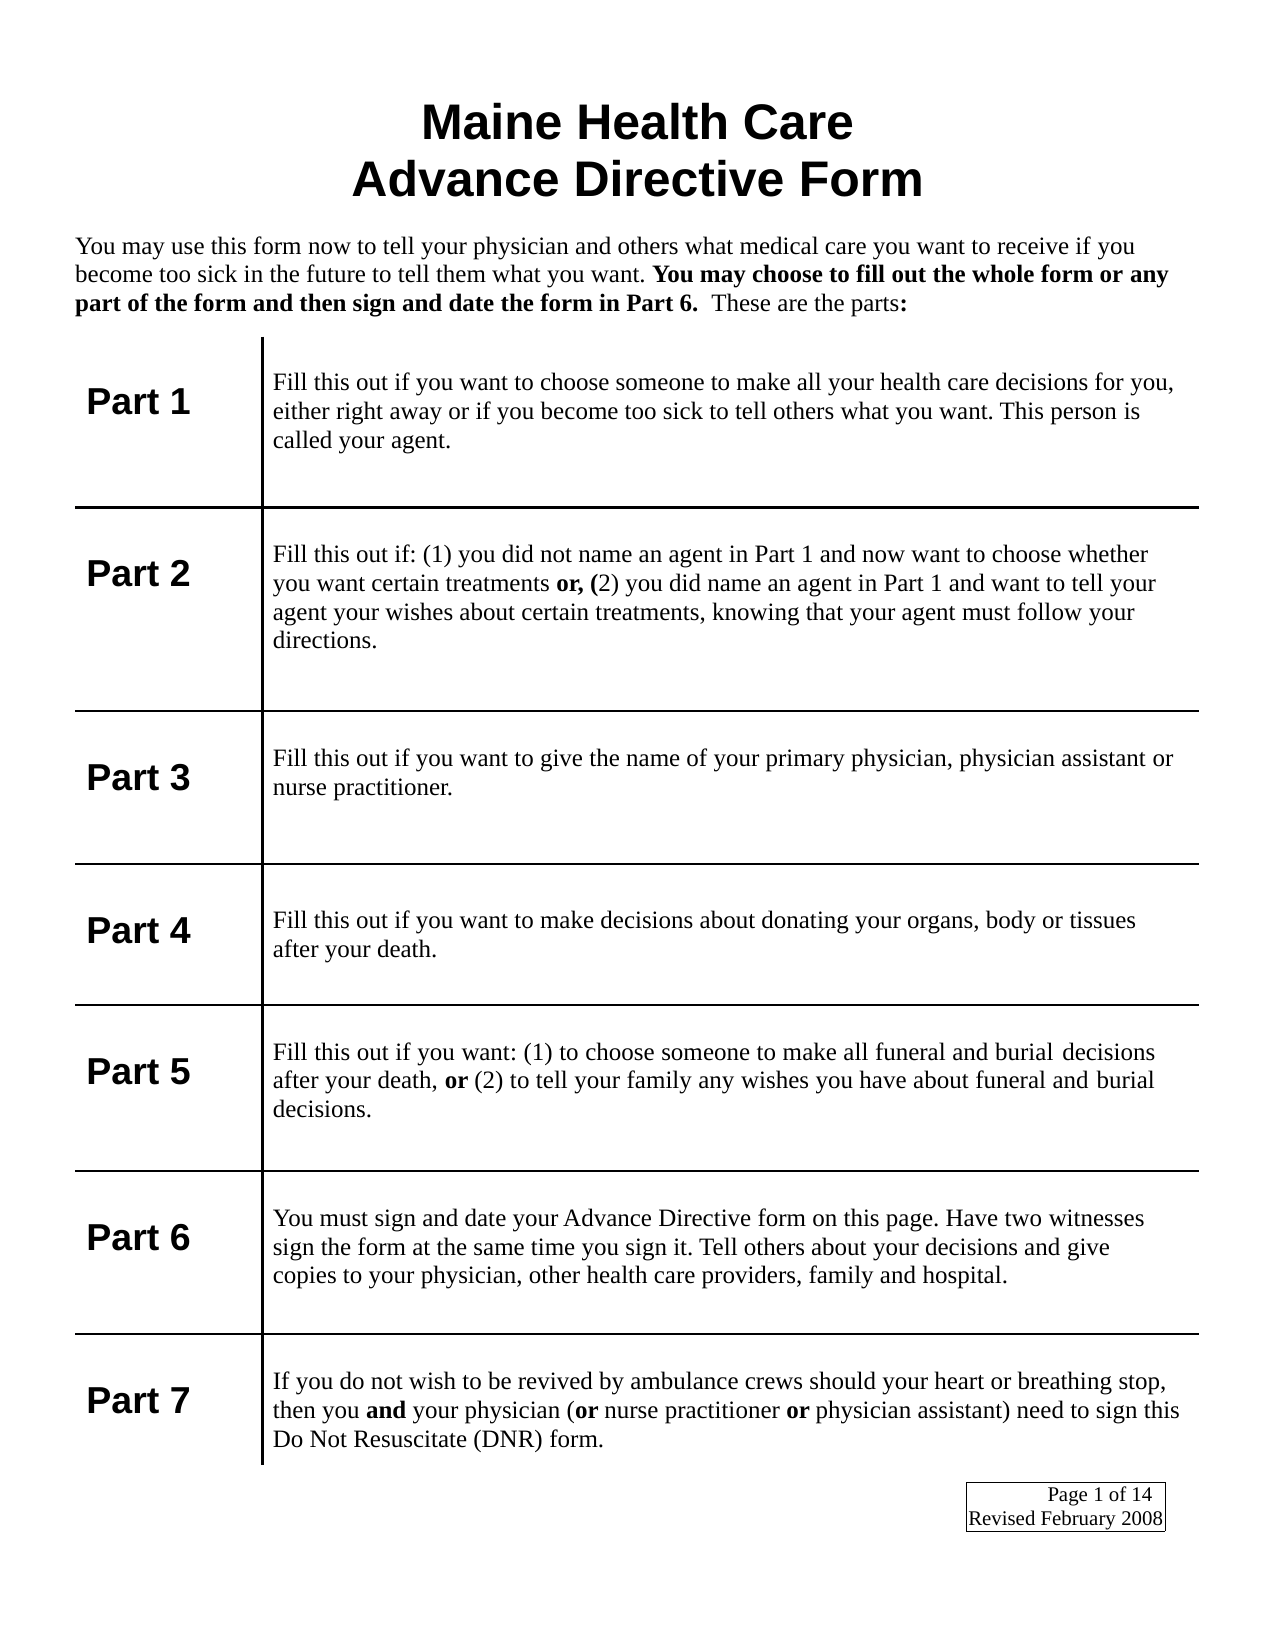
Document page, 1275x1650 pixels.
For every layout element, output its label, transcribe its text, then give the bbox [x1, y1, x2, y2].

table_cell Part 5 [75, 1006, 261, 1170]
table_cell Part 6 [75, 1172, 261, 1333]
text Maine Health Care Advance Directive Form [351, 92, 1061, 207]
table_cell Part 4 [75, 865, 261, 1004]
table_cell Part 3 [75, 712, 261, 863]
table_header Fill this out if you want to choose someone to make all your health care decisions for you, either right away or if you become too sick to tell others what you want. This person is called your agent. [264, 337, 1199, 506]
table_cell Part 7 [75, 1335, 261, 1465]
table_header Part 1 [75, 337, 261, 506]
table_cell Fill this out if you want to make decisions about donating your organs, body or tissues after your death. [264, 865, 1199, 1004]
table_cell Fill this out if you want to give the name of your primary physician, physician assistant or nurse practitioner. [264, 712, 1199, 863]
table_cell Fill this out if you want: (1) to choose someone to make all funeral and burial decisions after your death, or (2) to tell your family any wishes you have about funeral and burial decisions. [264, 1006, 1199, 1170]
table_cell Part 2 [75, 509, 261, 710]
table_cell If you do not wish to be revived by ambulance crews should your heart or breathing stop, then you and your physician (or nurse practitioner or physician assistant) need to sign this Do Not Resuscitate (DNR) form. [264, 1335, 1199, 1465]
text You may use this form now to tell your physician and others what medical care you want to receive if you become too sick in the future to tell them what you want. You may choose to fill out the whole form or any part of the form and then sign and date the form in Part 6. These are the parts: [75, 231, 1194, 317]
table_cell Fill this out if: (1) you did not name an agent in Part 1 and now want to choose whether you want certain treatments or, (2) you did name an agent in Part 1 and want to tell your agent your wishes about certain treatments, knowing that your agent must follow your directions. [264, 509, 1199, 710]
table_cell You must sign and date your Advance Directive form on this page. Have two witnesses sign the form at the same time you sign it. Tell others about your decisions and give copies to your physician, other health care providers, family and hospital. [264, 1172, 1199, 1333]
